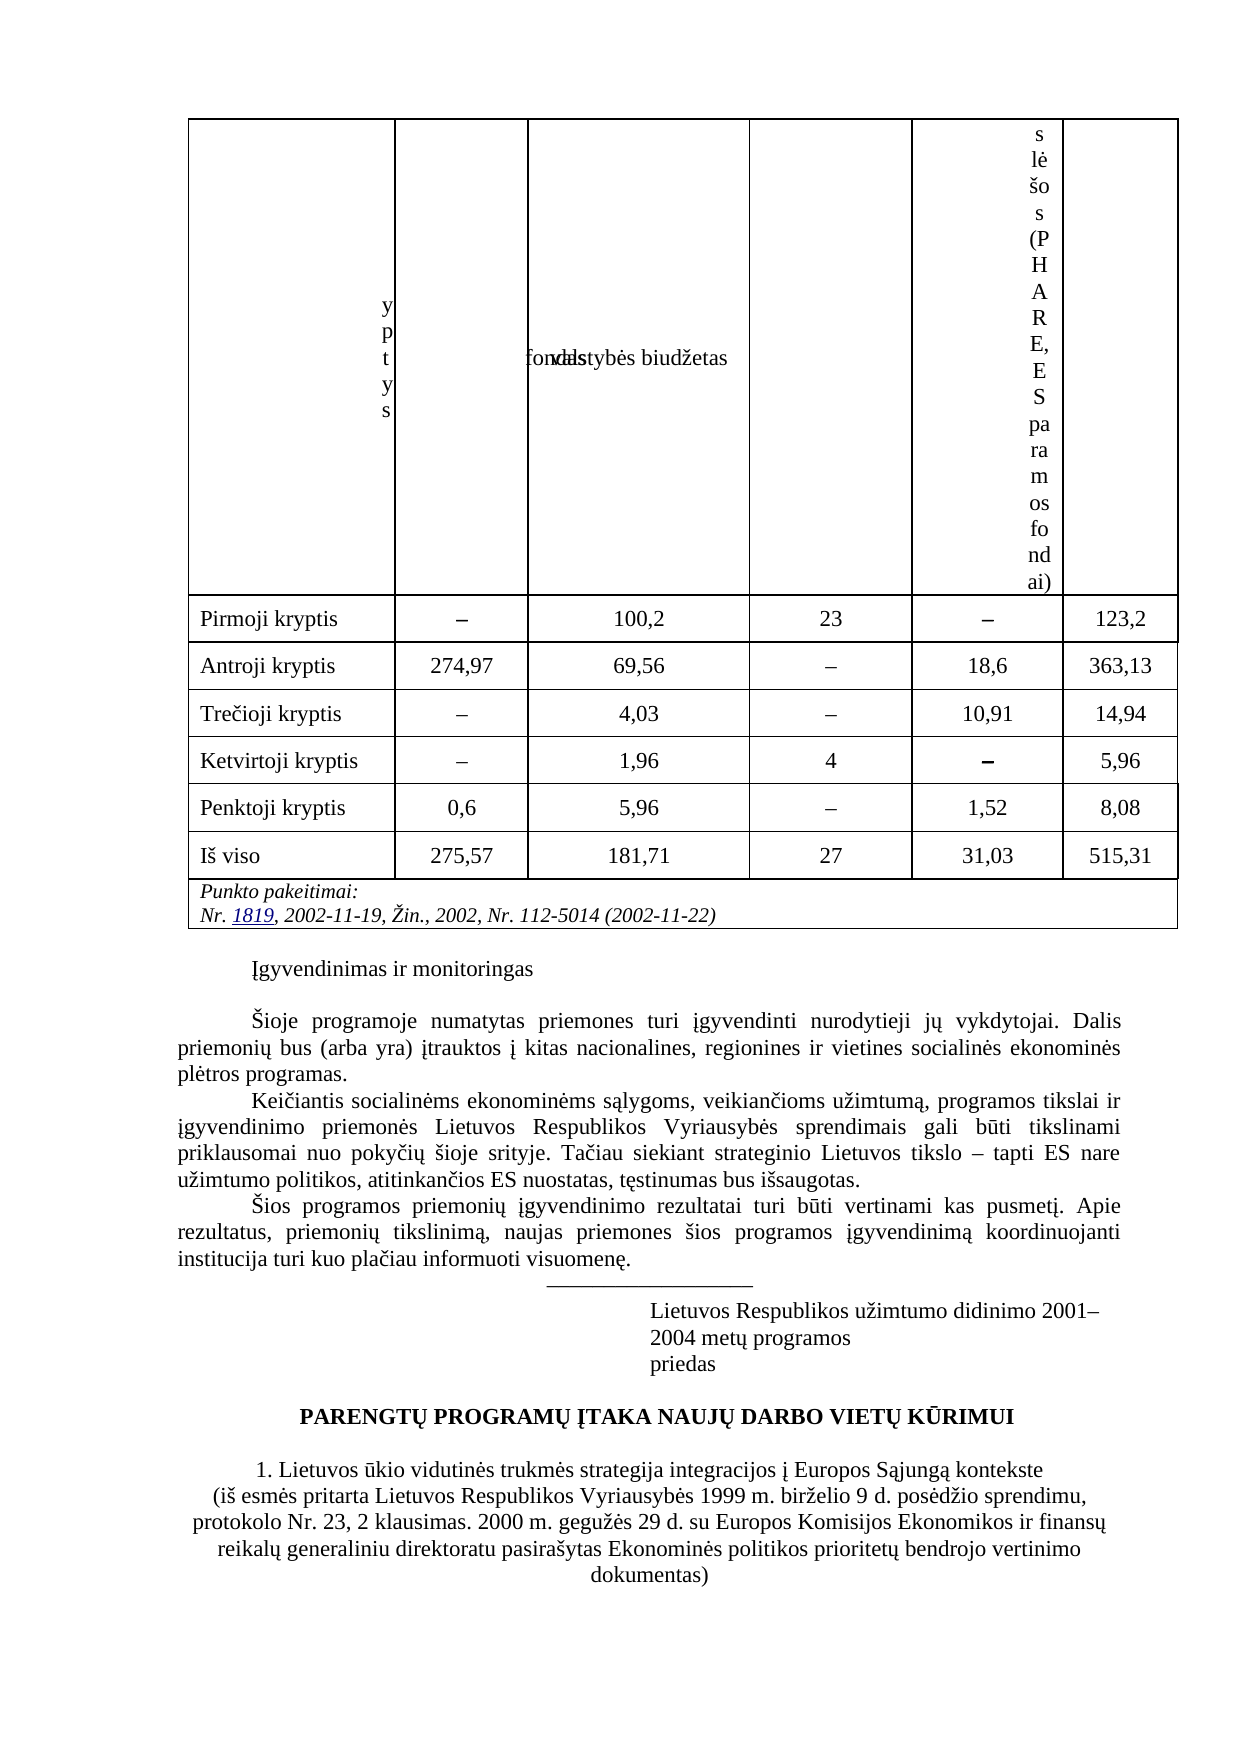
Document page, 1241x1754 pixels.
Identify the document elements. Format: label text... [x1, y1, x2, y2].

table_header Lietuvos Respublikos valstybės biudžetas [529, 120, 749, 594]
table_cell – [913, 596, 1062, 641]
table_cell 4,03 [529, 690, 749, 736]
table_cell – [396, 737, 527, 783]
text Šios programos priemonių įgyvendinimo rezultatai turi būti vertinami kas pusmetį. Apie rezultatus, priemonių tikslinimą, naujas priemones šios programos įgyvendinimą koordinuojanti institucija turi kuo plačiau informuoti visuomenę. [177, 1192, 1122, 1271]
table_cell 5,96 [529, 784, 749, 831]
text –––––––––––––––––– [177, 1271, 1122, 1297]
text PARENGTŲ PROGRAMŲ ĮTAKA NAUJŲ DARBO VIETŲ KŪRIMUI [177, 1403, 1122, 1429]
table_cell Iš viso [189, 832, 394, 878]
table_cell 18,6 [913, 643, 1062, 689]
table_cell Ketvirtoji kryptis [189, 737, 394, 783]
table_cell – [396, 596, 527, 641]
table_cell 10,91 [913, 690, 1062, 736]
text (iš esmės pritarta Lietuvos Respublikos Vyriausybės 1999 m. birželio 9 d. posėdžio sprendimu, protokolo Nr. 23, 2 klausimas. 2000 m. gegužės 29 d. su Europos Komisijos Ekonomikos ir finansų reikalų generaliniu direktoratu pasirašytas Ekonominės politikos prioritetų bendrojo vertinimo dokumentas) [177, 1482, 1122, 1587]
table_cell – [750, 690, 911, 736]
text Lietuvos Respublikos užimtumo didinimo 2001–2004 metų programos priedas [650, 1297, 1122, 1377]
text 1. Lietuvos ūkio vidutinės trukmės strategija integracijos į Europos Sąjungą kontekste [177, 1456, 1122, 1482]
table_cell 181,71 [529, 832, 749, 878]
table_cell Pirmoji kryptis [189, 596, 394, 641]
table_cell 23 [750, 596, 911, 641]
table_cell – [750, 643, 911, 689]
table_cell 31,03 [913, 832, 1062, 878]
table_header Kryptys [189, 120, 394, 594]
table_cell 4 [750, 737, 911, 783]
table_cell 123,2 [1064, 596, 1177, 641]
table_cell 8,08 [1064, 784, 1177, 831]
table_cell 0,6 [396, 784, 527, 831]
table_cell 5,96 [1064, 737, 1177, 783]
table_cell Penktoji kryptis [189, 784, 394, 831]
table_cell – [913, 737, 1062, 783]
table_cell Antroji kryptis [189, 643, 394, 689]
table_header s lėšos (PHARE, ES paramos fondai) [913, 120, 1062, 594]
table_cell Trečioji kryptis [189, 690, 394, 736]
table_header [750, 120, 911, 594]
table_cell 14,94 [1064, 690, 1177, 736]
text Įgyvendinimas ir monitoringas [177, 955, 1122, 981]
table_cell 363,13 [1064, 643, 1177, 689]
table_cell 274,97 [396, 643, 527, 689]
table_cell 515,31 [1064, 832, 1177, 878]
table_cell – [750, 784, 911, 831]
table_cell 69,56 [529, 643, 749, 689]
table_header Užimtumo fondas [396, 120, 527, 594]
table_cell 100,2 [529, 596, 749, 641]
table_cell 1,52 [913, 784, 1062, 831]
table_cell Punkto pakeitimai: Nr. 1819, 2002-11-19, Žin., 2002, Nr. 112-5014 (2002-11-22) [189, 880, 1177, 927]
table_cell 27 [750, 832, 911, 878]
table_cell 275,57 [396, 832, 527, 878]
table_header [1064, 120, 1177, 594]
table_cell 1,96 [529, 737, 749, 783]
subtitle Keičiantis socialinėms ekonominėms sąlygoms, veikiančioms užimtumą, programos tikslai ir įgyvendinimo priemonės Lietuvos Respublikos Vyriausybės sprendimais gali būti tikslinami priklausomai nuo pokyčių šioje srityje. Tačiau siekiant strateginio Lietuvos tikslo – tapti ES nare užimtumo politikos, atitinkančios ES nuostatas, tęstinumas bus išsaugotas. [177, 1087, 1122, 1192]
table_cell – [396, 690, 527, 736]
text Šioje programoje numatytas priemones turi įgyvendinti nurodytieji jų vykdytojai. Dalis priemonių bus (arba yra) įtrauktos į kitas nacionalines, regionines ir vietines socialinės ekonominės plėtros programas. [177, 1008, 1122, 1087]
